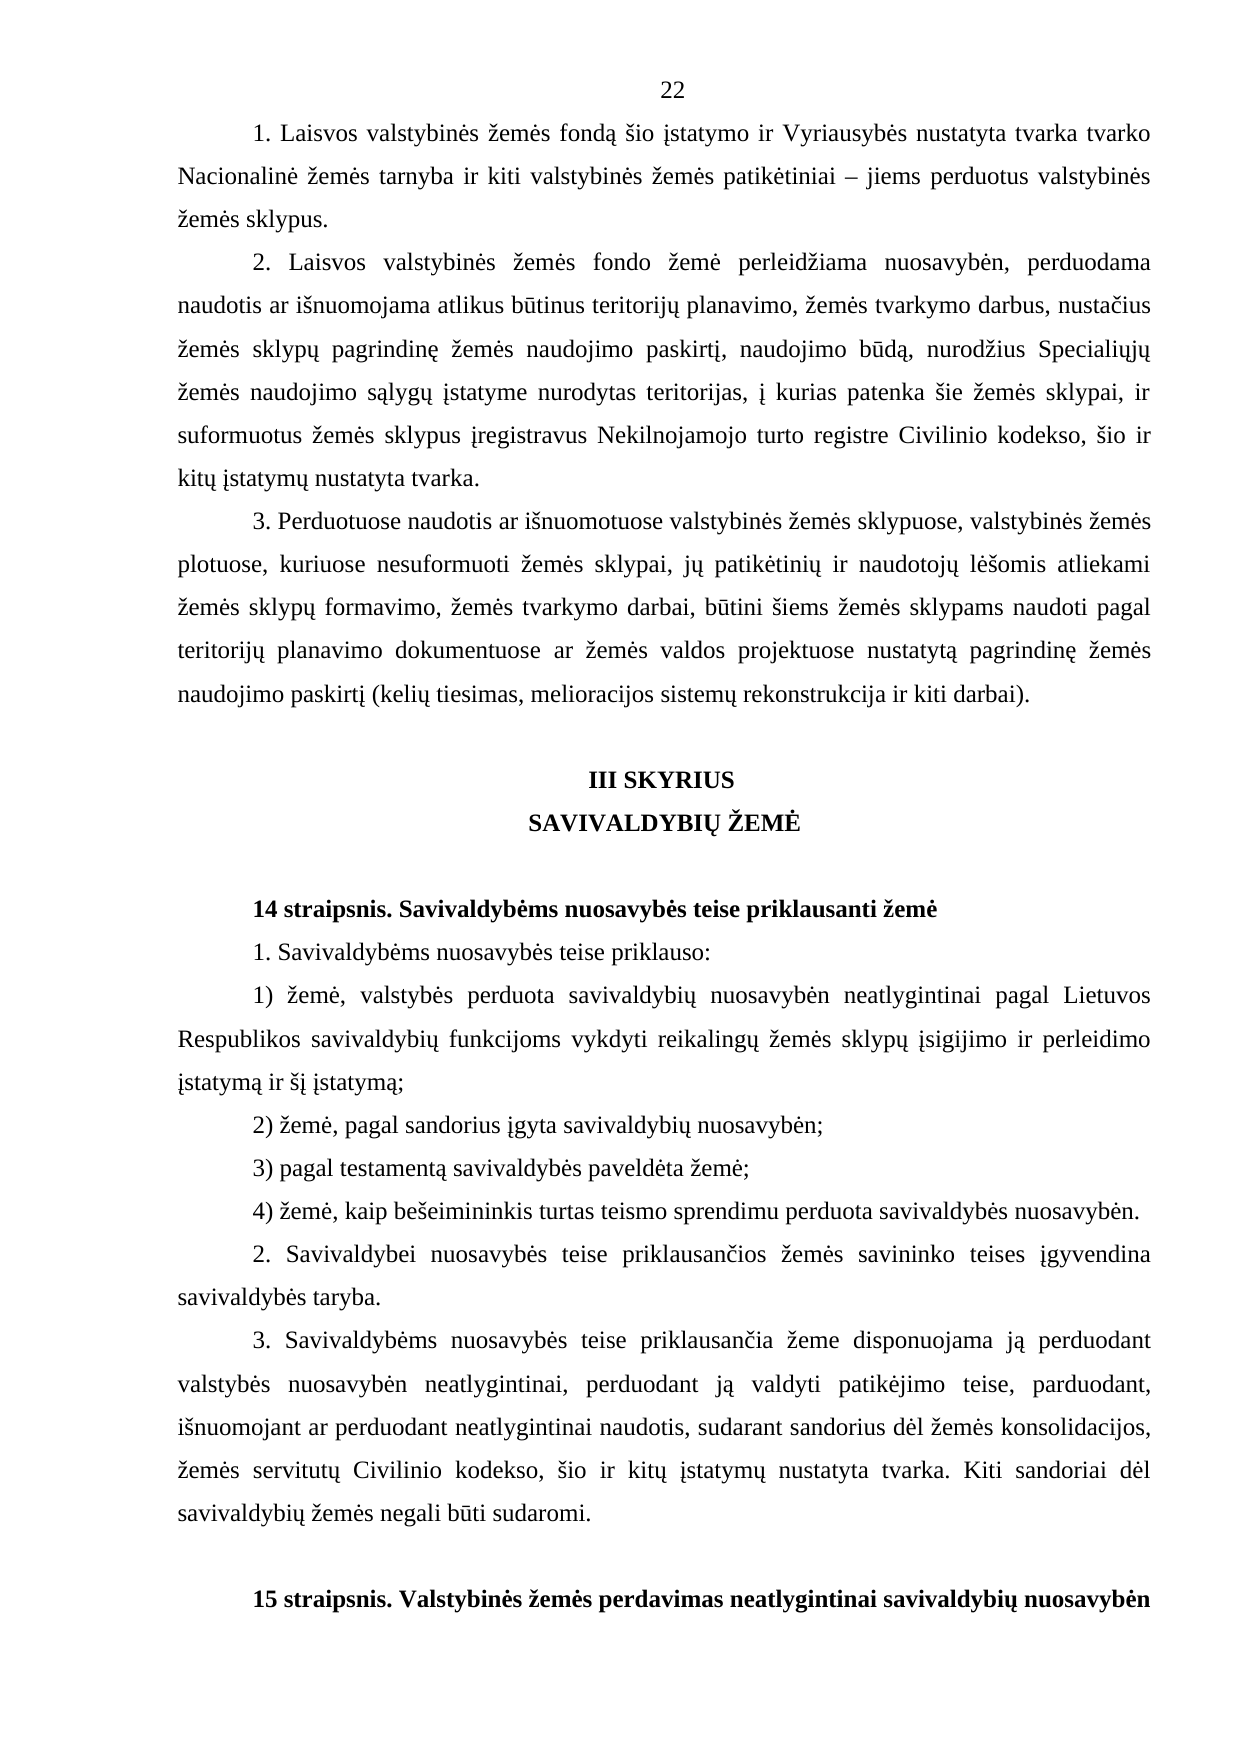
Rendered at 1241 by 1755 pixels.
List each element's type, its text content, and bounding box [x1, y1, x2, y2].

text Savivaldybių žemė [177, 808, 1152, 837]
text 2. Laisvos valstybinės žemės fondo žemė perleidžiama nuosavybėn, perduodama naudotis ar išnuomojama atlikus būtinus teritorijų planavimo, žemės tvarkymo darbus, nustačius žemės sklypų pagrindinę žemės naudojimo paskirtį, naudojimo būdą, nurodžius Specialiųjų žemės naudojimo sąlygų įstatyme nurodytas teritorijas, į kurias patenka šie žemės sklypai, ir suformuotus žemės sklypus įregistravus Nekilnojamojo turto registre Civilinio kodekso, šio ir kitų įstatymų nustatyta tvarka. [177, 247, 1152, 492]
text III skyrius [177, 765, 1152, 794]
text 2) žemė, pagal sandorius įgyta savivaldybių nuosavybėn; [177, 1110, 1152, 1139]
text 3. Perduotuose naudotis ar išnuomotuose valstybinės žemės sklypuose, valstybinės žemės plotuose, kuriuose nesuformuoti žemės sklypai, jų patikėtinių ir naudotojų lėšomis atliekami žemės sklypų formavimo, žemės tvarkymo darbai, būtini šiems žemės sklypams naudoti pagal teritorijų planavimo dokumentuose ar žemės valdos projektuose nustatytą pagrindinę žemės naudojimo paskirtį (kelių tiesimas, melioracijos sistemų rekonstrukcija ir kiti darbai). [177, 506, 1152, 707]
text 14 straipsnis. Savivaldybėms nuosavybės teise priklausanti žemė [177, 894, 1152, 923]
text 1) žemė, valstybės perduota savivaldybių nuosavybėn neatlygintinai pagal Lietuvos Respublikos savivaldybių funkcijoms vykdyti reikalingų žemės sklypų įsigijimo ir perleidimo įstatymą ir šį įstatymą; [177, 981, 1152, 1096]
text 2. Savivaldybei nuosavybės teise priklausančios žemės savininko teises įgyvendina savivaldybės taryba. [177, 1239, 1152, 1311]
text 3) pagal testamentą savivaldybės paveldėta žemė; [177, 1153, 1152, 1182]
text 3. Savivaldybėms nuosavybės teise priklausančia žeme disponuojama ją perduodant valstybės nuosavybėn neatlygintinai, perduodant ją valdyti patikėjimo teise, parduodant, išnuomojant ar perduodant neatlygintinai naudotis, sudarant sandorius dėl žemės konsolidacijos, žemės servitutų Civilinio kodekso, šio ir kitų įstatymų nustatyta tvarka. Kiti sandoriai dėl savivaldybių žemės negali būti sudaromi. [177, 1326, 1152, 1527]
text 1. Laisvos valstybinės žemės fondą šio įstatymo ir Vyriausybės nustatyta tvarka tvarko Nacionalinė žemės tarnyba ir kiti valstybinės žemės patikėtiniai – jiems perduotus valstybinės žemės sklypus. [177, 118, 1152, 233]
text 1. Savivaldybėms nuosavybės teise priklauso: [177, 937, 1152, 966]
text 4) žemė, kaip bešeimininkis turtas teismo sprendimu perduota savivaldybės nuosavybėn. [177, 1196, 1152, 1225]
text 15 straipsnis. Valstybinės žemės perdavimas neatlygintinai savivaldybių nuosavybėn [177, 1584, 1152, 1613]
